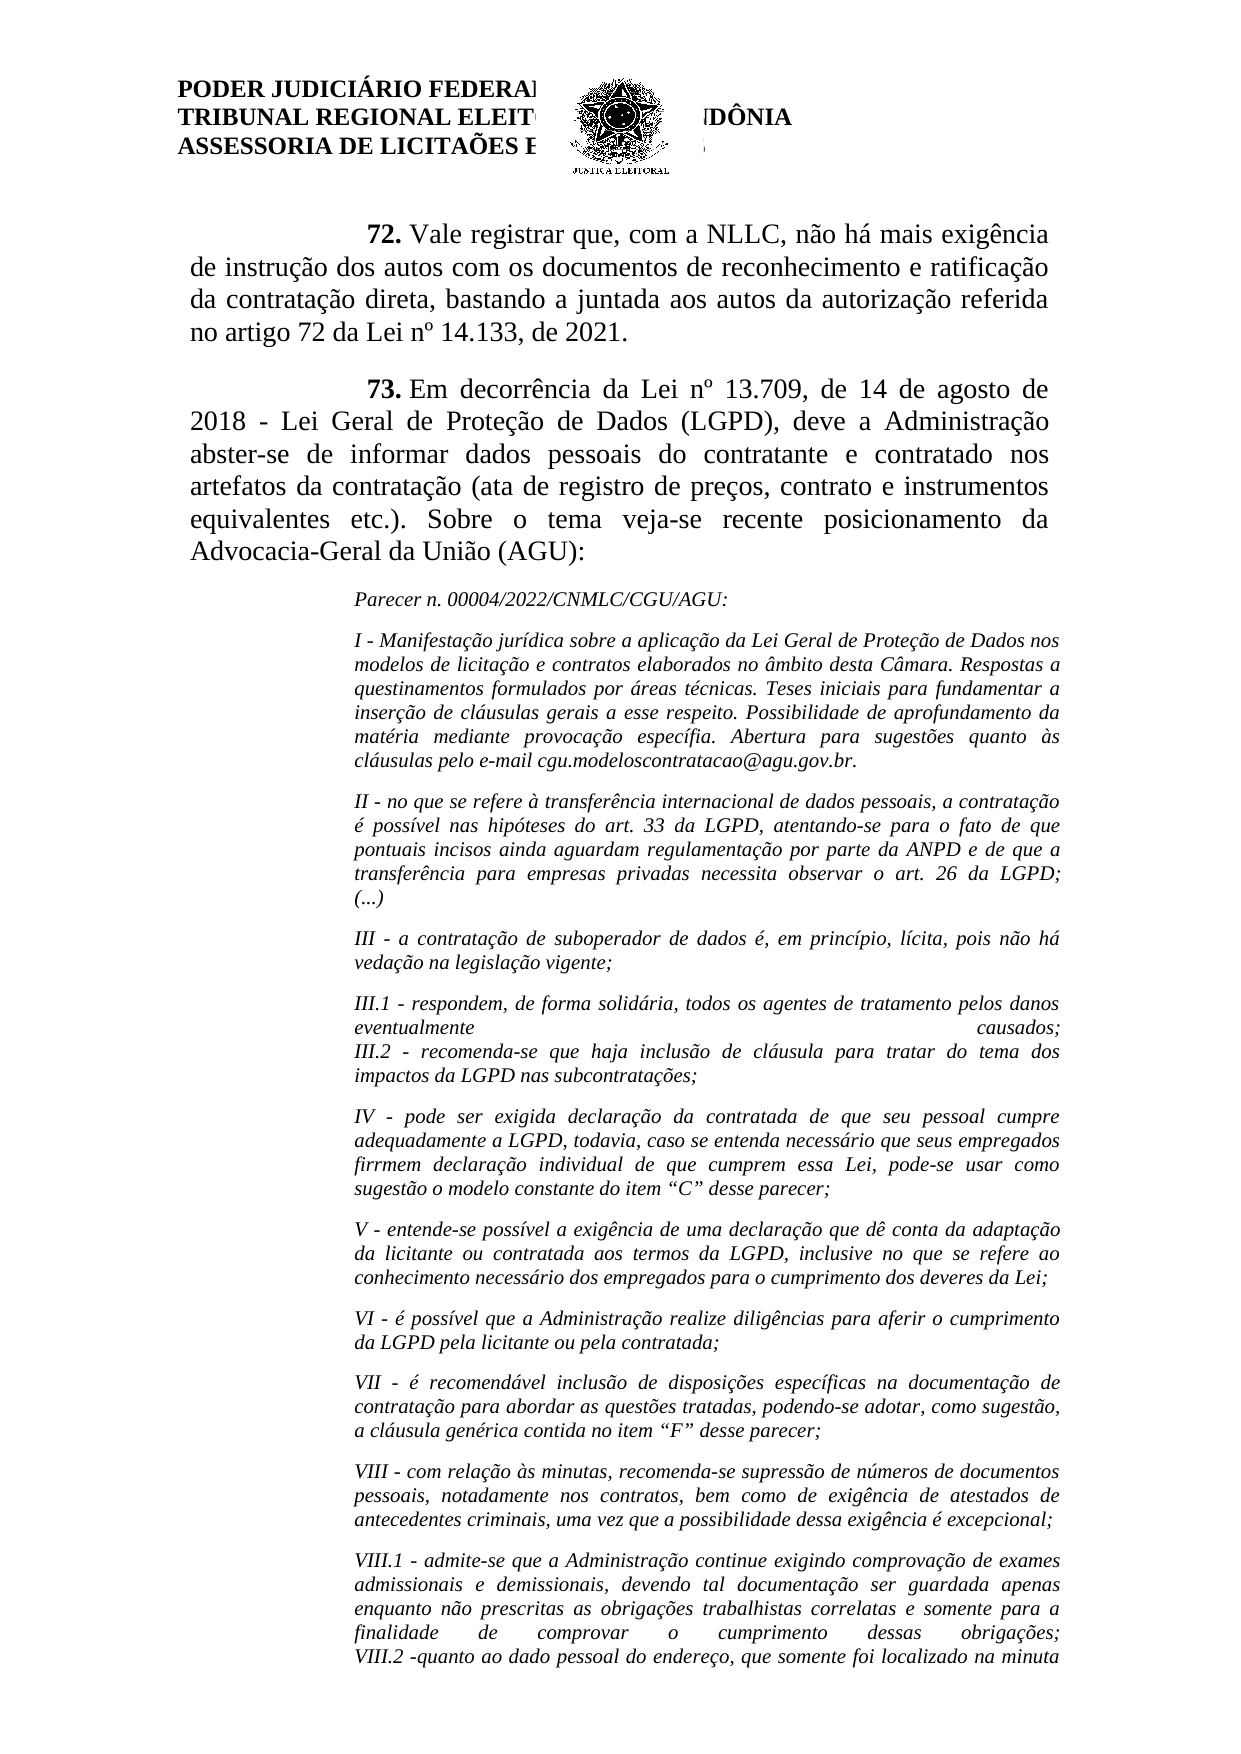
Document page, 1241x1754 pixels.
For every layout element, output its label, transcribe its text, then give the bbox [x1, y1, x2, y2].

text I - Manifestação jurídica sobre a aplicação da Lei Geral de Proteção de Dados nos modelos de licitação e contratos elaborados no âmbito desta Câmara. Respostas a questinamentos formulados por áreas técnicas. Teses iniciais para fundamentar a inserção de cláusulas gerais a esse respeito. Possibilidade de aprofundamento da matéria mediante provocação específia. Abertura para sugestões quanto às cláusulas pelo e-mail cgu.modeloscontratacao@agu.gov.br. [354, 628, 1063, 772]
text III - a contratação de suboperador de dados é, em princípio, lícita, pois não há vedação na legislação vigente; [354, 926, 1063, 974]
text V - entende-se possível a exigência de uma declaração que dê conta da adaptação da licitante ou contratada aos termos da LGPD, inclusive no que se refere ao conhecimento necessário dos empregados para o cumprimento dos deveres da Lei; [354, 1217, 1063, 1289]
text III.1 - respondem, de forma solidária, todos os agentes de tratamento pelos danos eventualmente causados; III.2 - recomenda-se que haja inclusão de cláusula para tratar do tema dos impactos da LGPD nas subcontratações; [354, 991, 1063, 1087]
text 73. Em decorrência da Lei nº 13.709, de 14 de agosto de 2018 - Lei Geral de Proteção de Dados (LGPD), deve a Administração abster-se de informar dados pessoais do contratante e contratado nos artefatos da contratação (ata de registro de preços, contrato e instrumentos equivalentes etc.). Sobre o tema veja-se recente posicionamento da Advocacia-Geral da União (AGU): [190, 372, 1051, 566]
text VIII - com relação às minutas, recomenda-se supressão de números de documentos pessoais, notadamente nos contratos, bem como de exigência de atestados de antecedentes criminais, uma vez que a possibilidade dessa exigência é excepcional; [354, 1459, 1063, 1531]
text IV - pode ser exigida declaração da contratada de que seu pessoal cumpre adequadamente a LGPD, todavia, caso se entenda necessário que seus empregados firrmem declaração individual de que cumprem essa Lei, pode-se usar como sugestão o modelo constante do item “C” desse parecer; [354, 1104, 1063, 1200]
text VI - é possível que a Administração realize diligências para aferir o cumprimento da LGPD pela licitante ou pela contratada; [354, 1306, 1063, 1354]
text Parecer n. 00004/2022/CNMLC/CGU/AGU: [354, 587, 1063, 611]
text VII - é recomendável inclusão de disposições específicas na documentação de contratação para abordar as questões tratadas, podendo-se adotar, como sugestão, a cláusula genérica contida no item “F” desse parecer; [354, 1370, 1063, 1442]
text 72. Vale registrar que, com a NLLC, não há mais exigência de instrução dos autos com os documentos de reconhecimento e ratificação da contratação direta, bastando a juntada aos autos da autorização referida no artigo 72 da Lei nº 14.133, de 2021. [190, 217, 1051, 347]
text VIII.1 - admite-se que a Administração continue exigindo comprovação de exames admissionais e demissionais, devendo tal documentação ser guardada apenas enquanto não prescritas as obrigações trabalhistas correlatas e somente para a finalidade de comprovar o cumprimento dessas obrigações; VIII.2 -quanto ao dado pessoal do endereço, que somente foi localizado na minuta [354, 1548, 1063, 1668]
text II - no que se refere à transferência internacional de dados pessoais, a contratação é possível nas hipóteses do art. 33 da LGPD, atentando-se para o fato de que pontuais incisos ainda aguardam regulamentação por parte da ANPD e de que a transferência para empresas privadas necessita observar o art. 26 da LGPD; (...) [354, 789, 1063, 909]
